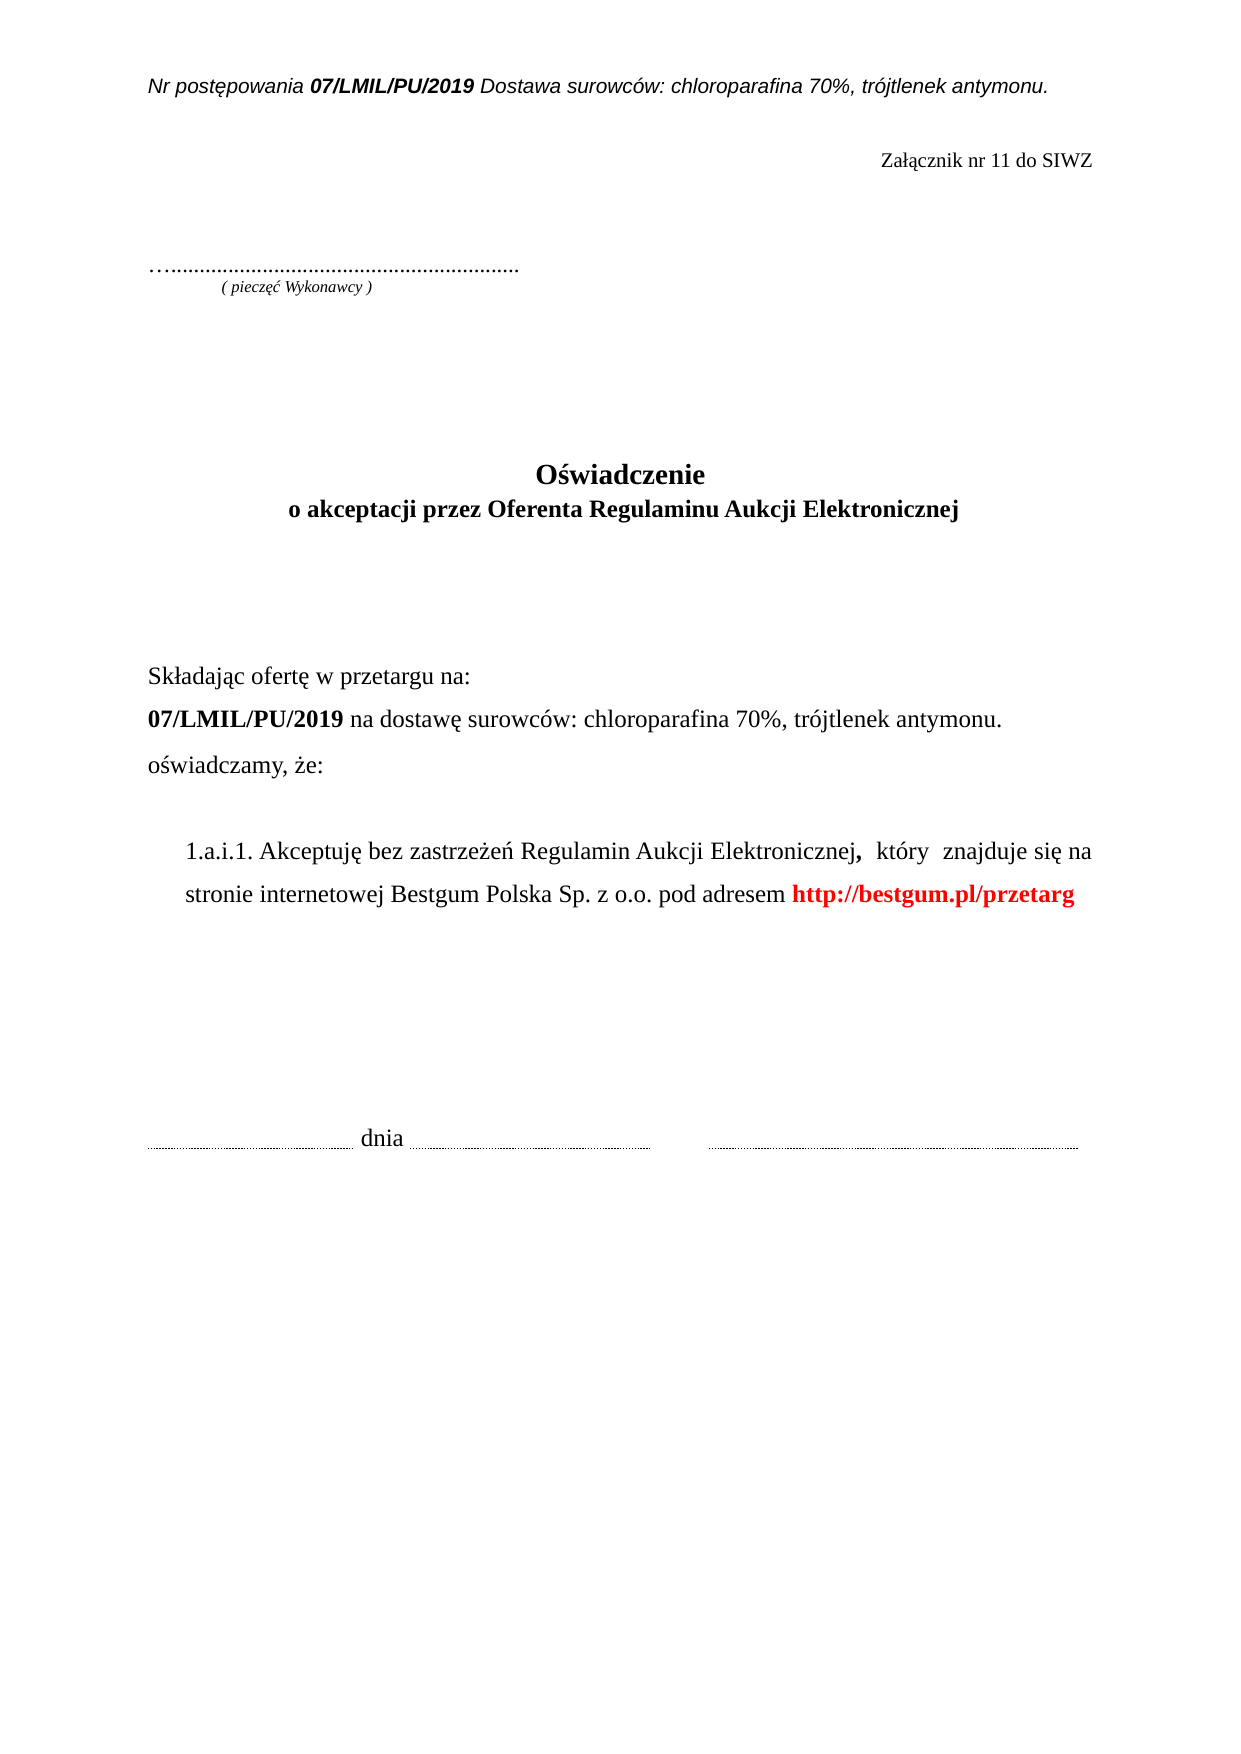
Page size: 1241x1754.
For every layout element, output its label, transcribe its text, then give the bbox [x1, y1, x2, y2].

text …............................................................. [148, 251, 1093, 277]
text Składając ofertę w przetargu na: [148, 661, 1093, 690]
text o akceptacji przez Oferenta Regulaminu Aukcji Elektronicznej [148, 490, 1093, 524]
text oświadczamy, że: [148, 750, 1093, 778]
text 07/LMIL/PU/2019 na dostawę surowców: chloroparafina 70%, trójtlenek antymonu. [148, 704, 1091, 733]
text ( pieczęć Wykonawcy ) [148, 277, 1093, 296]
text Oświadczenie [148, 457, 1093, 490]
text Załącznik nr 11 do SIWZ [148, 148, 1093, 172]
text dnia [148, 1123, 1093, 1152]
list Akceptuję bez zastrzeżeń Regulamin Aukcji Elektronicznej, który znajduje się na stronie internetowej Bestgum Polska Sp. z o.o. pod adresem http://bestgum.pl/przetarg [185, 836, 1093, 908]
